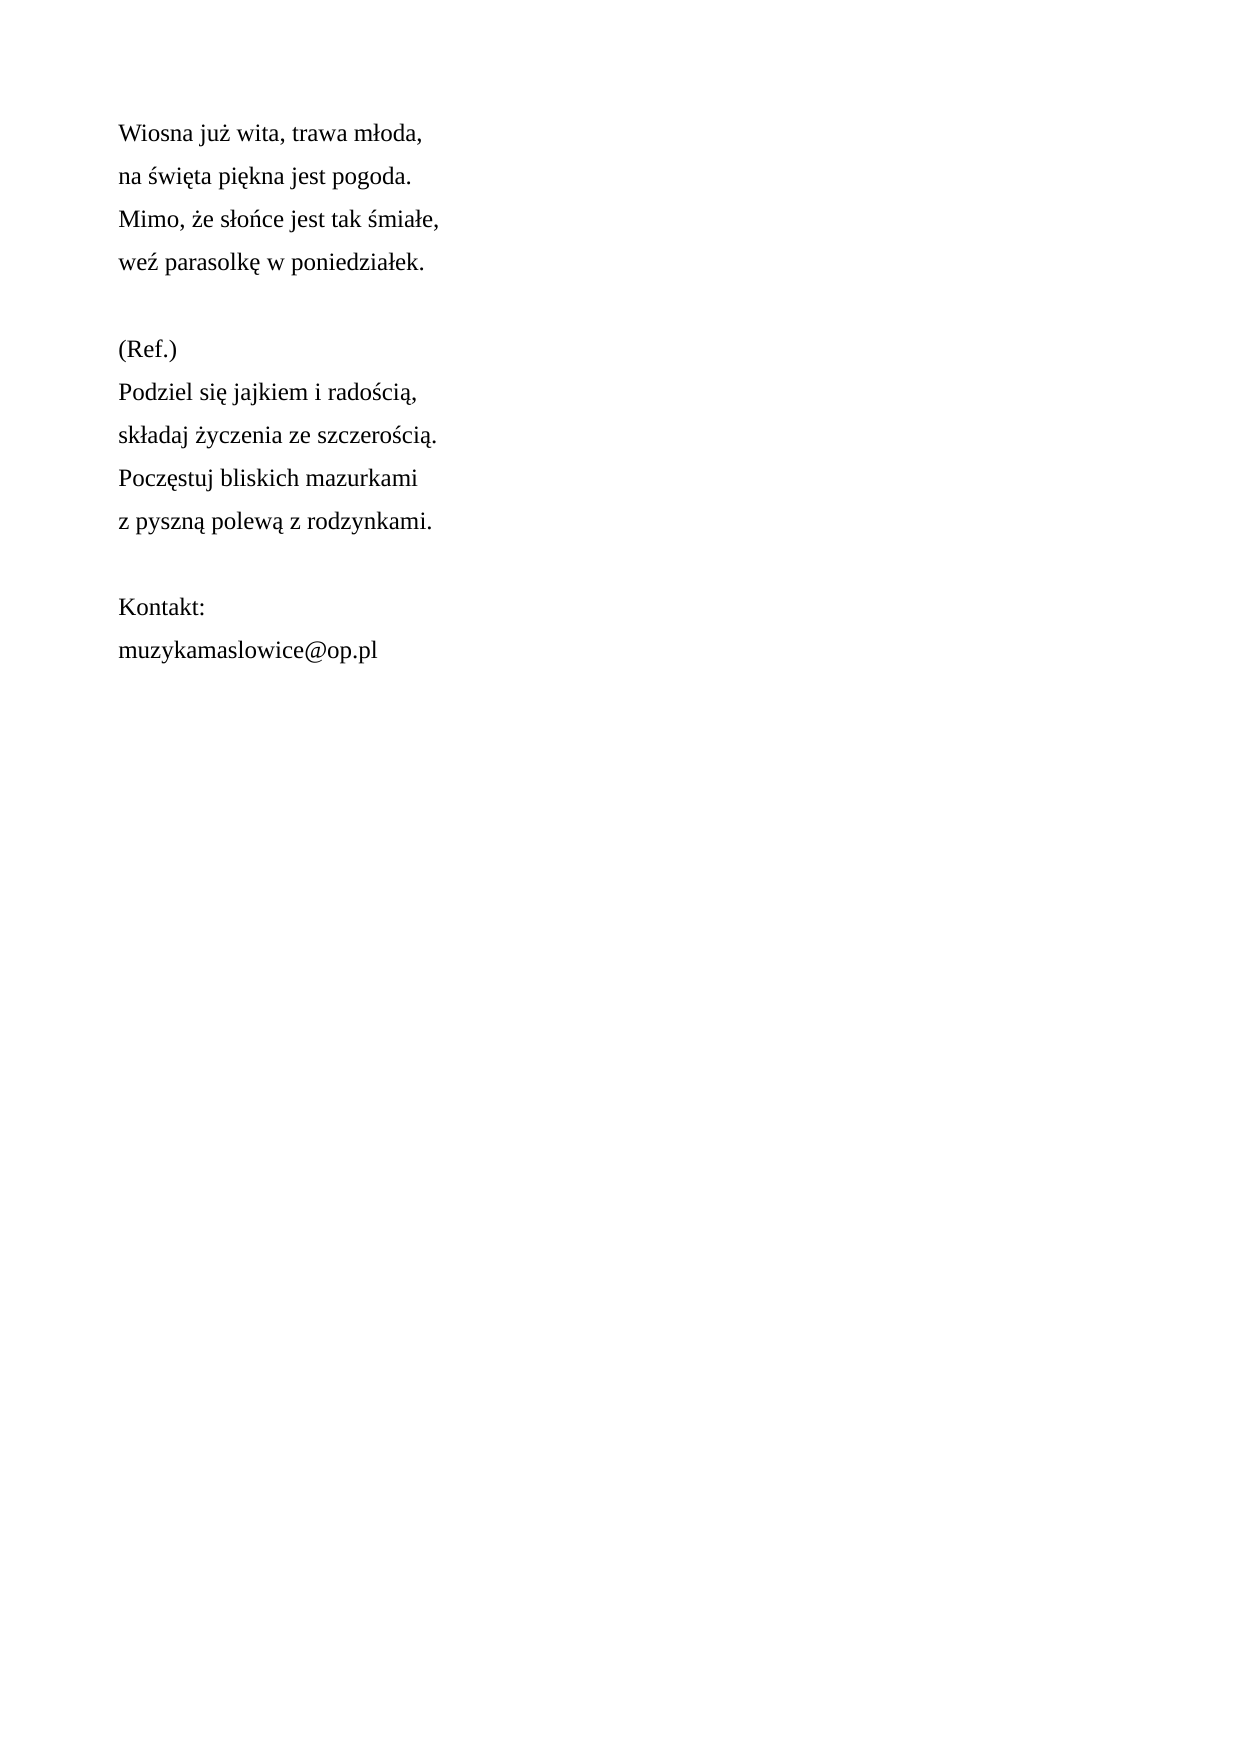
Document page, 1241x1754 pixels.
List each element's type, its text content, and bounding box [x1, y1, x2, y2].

text (Ref.) [118, 334, 1122, 362]
text Kontakt: [118, 592, 1122, 621]
text muzykamaslowice@op.pl [118, 636, 1122, 664]
text na święta piękna jest pogoda. [118, 161, 1122, 190]
text weź parasolkę w poniedziałek. [118, 247, 1122, 276]
text z pyszną polewą z rodzynkami. [118, 506, 1122, 535]
text Mimo, że słońce jest tak śmiałe, [118, 204, 1122, 233]
text Poczęstuj bliskich mazurkami [118, 463, 1122, 492]
text Podziel się jajkiem i radością, [118, 377, 1122, 406]
text Wiosna już wita, trawa młoda, [118, 118, 1122, 147]
text składaj życzenia ze szczerością. [118, 420, 1122, 449]
